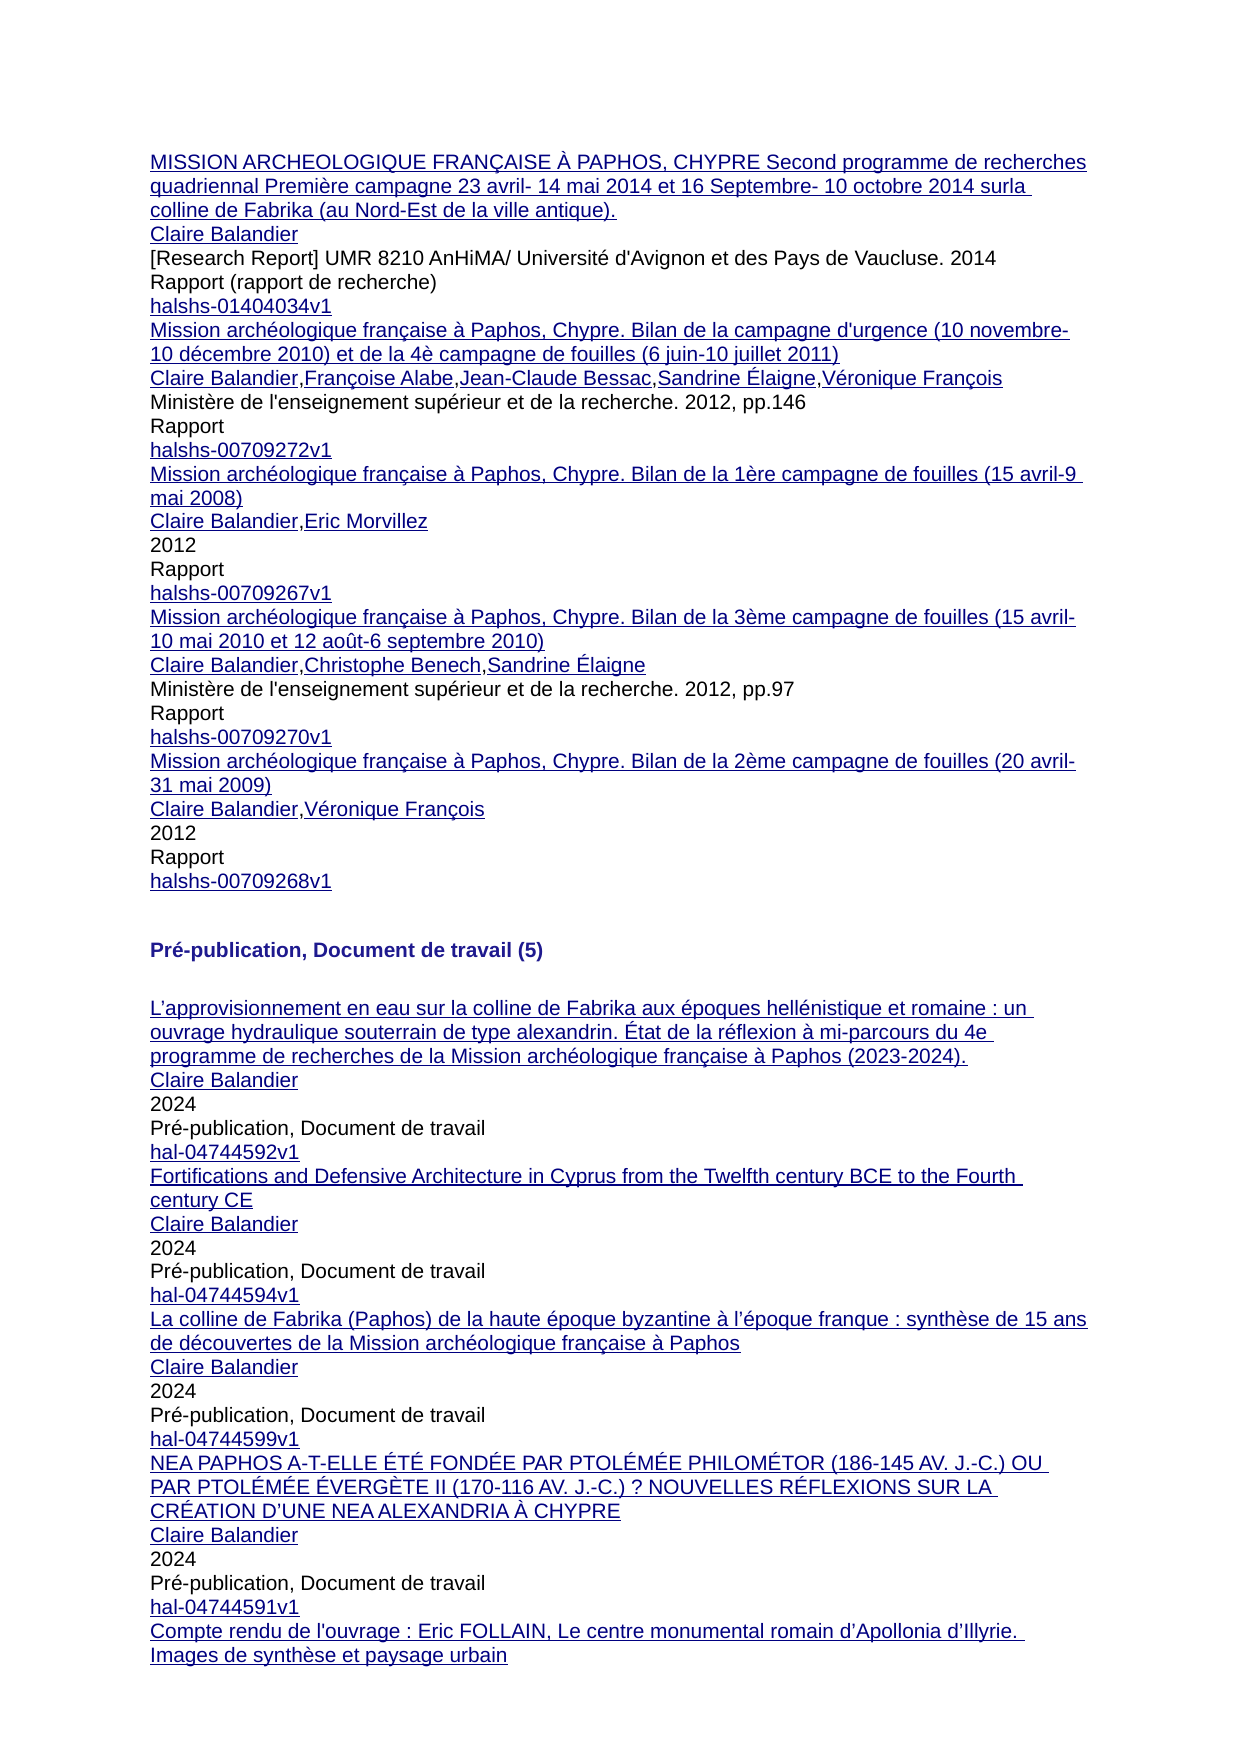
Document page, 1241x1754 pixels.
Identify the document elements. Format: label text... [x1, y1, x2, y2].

subtitle Pré-publication, Document de travail (5) [150, 937, 1090, 961]
table_cell Mission archéologique française à Paphos, Chypre. Bilan de la 1ère campagne de fouilles (15 avril-9 mai 2008) Claire Balandier,Eric Morvillez 2012 Rapport halshs-00709267v1 [150, 461, 1090, 605]
table_cell Fortifications and Defensive Architecture in Cyprus from the Twelfth century BCE to the Fourth century CE Claire Balandier 2024 Pré-publication, Document de travail hal-04744594v1 [150, 1164, 1090, 1307]
table_cell Mission archéologique française à Paphos, Chypre. Bilan de la 3ème campagne de fouilles (15 avril-10 mai 2010 et 12 août-6 septembre 2010) Claire Balandier,Christophe Benech,Sandrine Élaigne Ministère de l'enseignement supérieur et de la recherche. 2012, pp.97 Rapport halshs-00709270v1 [150, 605, 1090, 749]
table_cell La colline de Fabrika (Paphos) de la haute époque byzantine à l’époque franque : synthèse de 15 ans de découvertes de la Mission archéologique française à Paphos Claire Balandier 2024 Pré-publication, Document de travail hal-04744599v1 [150, 1307, 1090, 1451]
table_cell Mission archéologique française à Paphos, Chypre. Bilan de la campagne d'urgence (10 novembre-10 décembre 2010) et de la 4è campagne de fouilles (6 juin-10 juillet 2011) Claire Balandier,Françoise Alabe,Jean-Claude Bessac,Sandrine Élaigne,Véronique François Ministère de l'enseignement supérieur et de la recherche. 2012, pp.146 Rapport halshs-00709272v1 [150, 318, 1090, 461]
table_cell Mission archéologique française à Paphos, Chypre. Bilan de la 2ème campagne de fouilles (20 avril-31 mai 2009) Claire Balandier,Véronique François 2012 Rapport halshs-00709268v1 [150, 749, 1090, 893]
table_cell Compte rendu de l'ouvrage : Eric FOLLAIN, Le centre monumental romain d’Apollonia d’Illyrie. Images de synthèse et paysage urbain [150, 1619, 1090, 1667]
table_header L’approvisionnement en eau sur la colline de Fabrika aux époques hellénistique et romaine : un ouvrage hydraulique souterrain de type alexandrin. État de la réflexion à mi-parcours du 4e programme de recherches de la Mission archéologique française à Paphos (2023-2024). Claire Balandier 2024 Pré-publication, Document de travail hal-04744592v1 [150, 996, 1090, 1163]
table_cell NEA PAPHOS A-T-ELLE ÉTÉ FONDÉE PAR PTOLÉMÉE PHILOMÉTOR (186-145 AV. J.-C.) OU PAR PTOLÉMÉE ÉVERGÈTE II (170-116 AV. J.-C.) ? NOUVELLES RÉFLEXIONS SUR LA CRÉATION D’UNE NEA ALEXANDRIA À CHYPRE Claire Balandier 2024 Pré-publication, Document de travail hal-04744591v1 [150, 1451, 1090, 1619]
table_cell MISSION ARCHEOLOGIQUE FRANÇAISE À PAPHOS, CHYPRE Second programme de recherches quadriennal Première campagne 23 avril- 14 mai 2014 et 16 Septembre- 10 octobre 2014 surla colline de Fabrika (au Nord-Est de la ville antique). Claire Balandier [Research Report] UMR 8210 AnHiMA/ Université d'Avignon et des Pays de Vaucluse. 2014 Rapport (rapport de recherche) halshs-01404034v1 [150, 150, 1090, 318]
